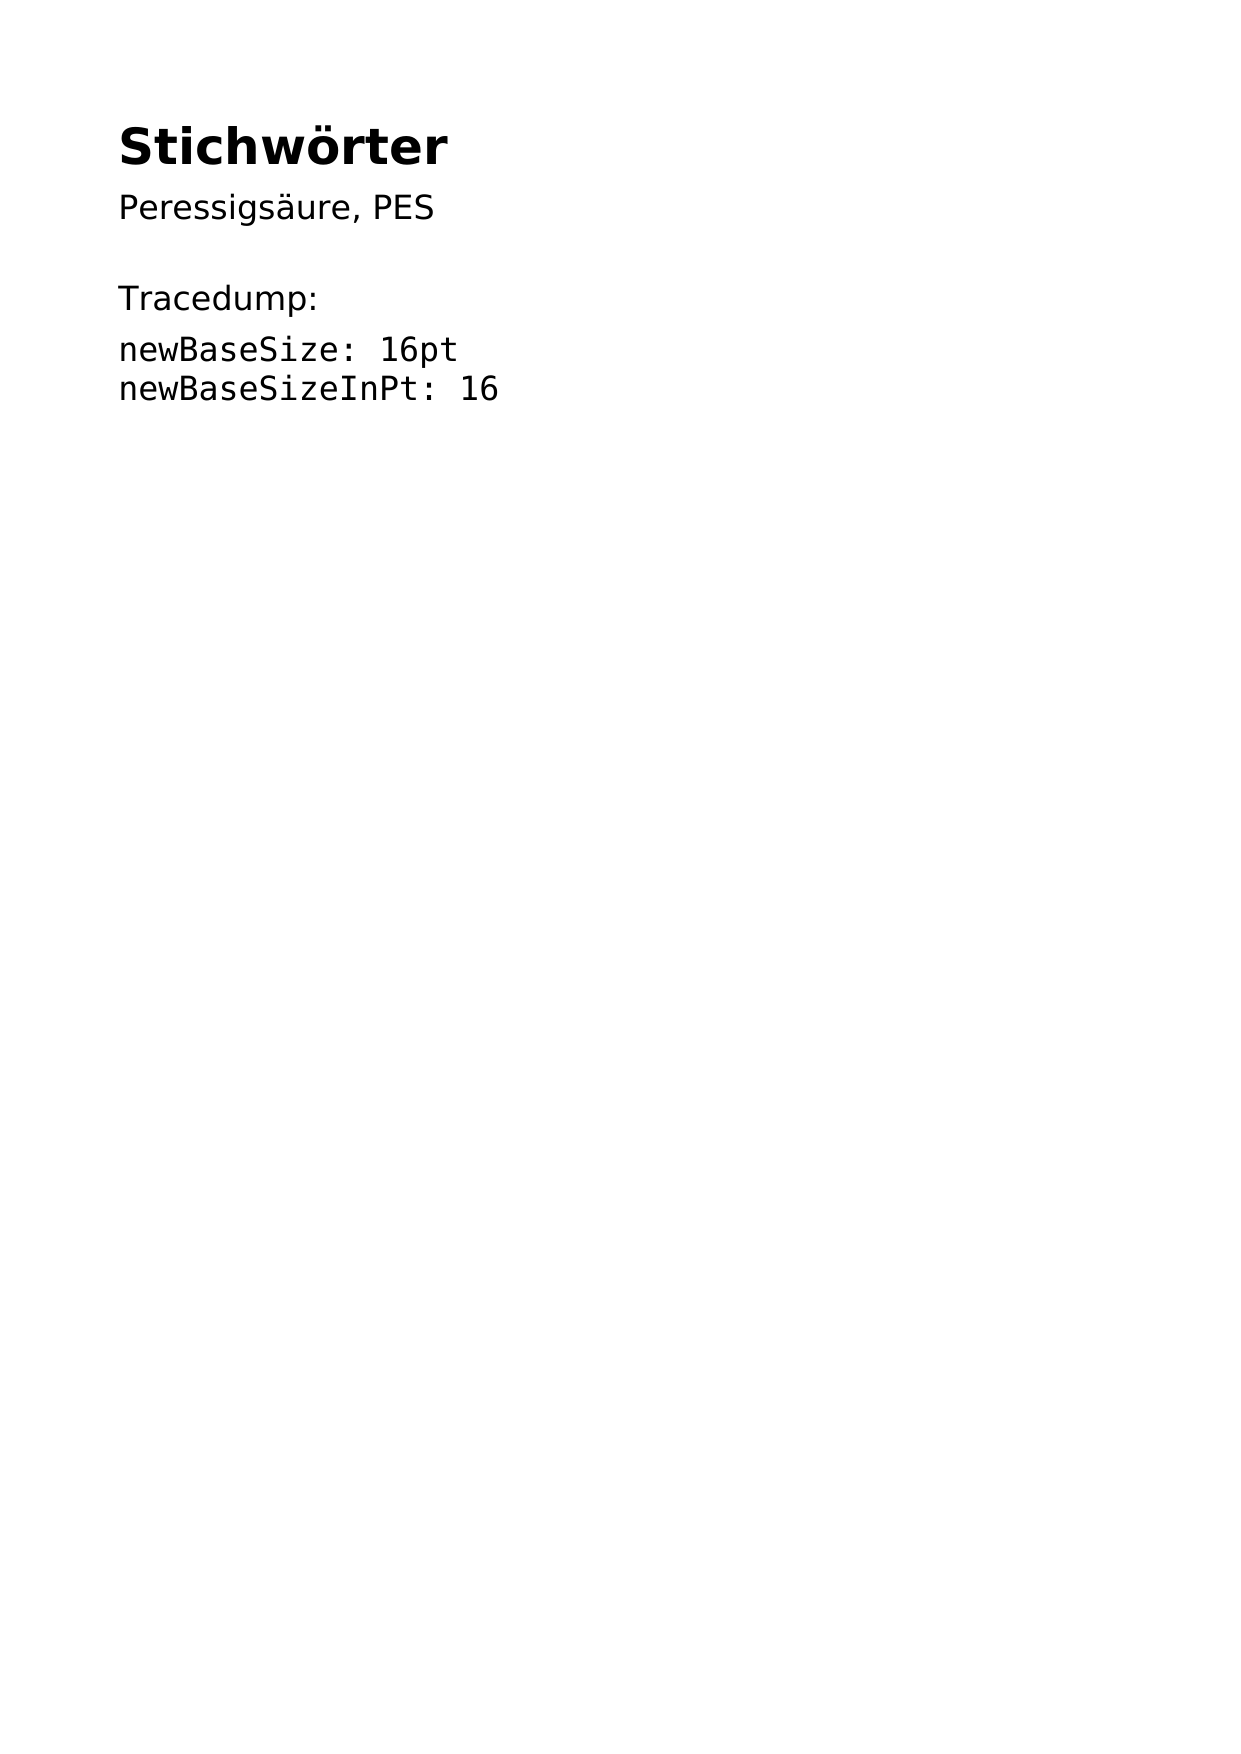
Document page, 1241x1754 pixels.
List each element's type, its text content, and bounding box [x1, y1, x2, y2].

subtitle Stichwörter [118, 118, 1122, 176]
text Tracedump: [118, 240, 1122, 318]
text Peressigsäure, PES [118, 189, 1122, 228]
text newBaseSize: 16pt newBaseSizeInPt: 16 [118, 330, 1122, 408]
